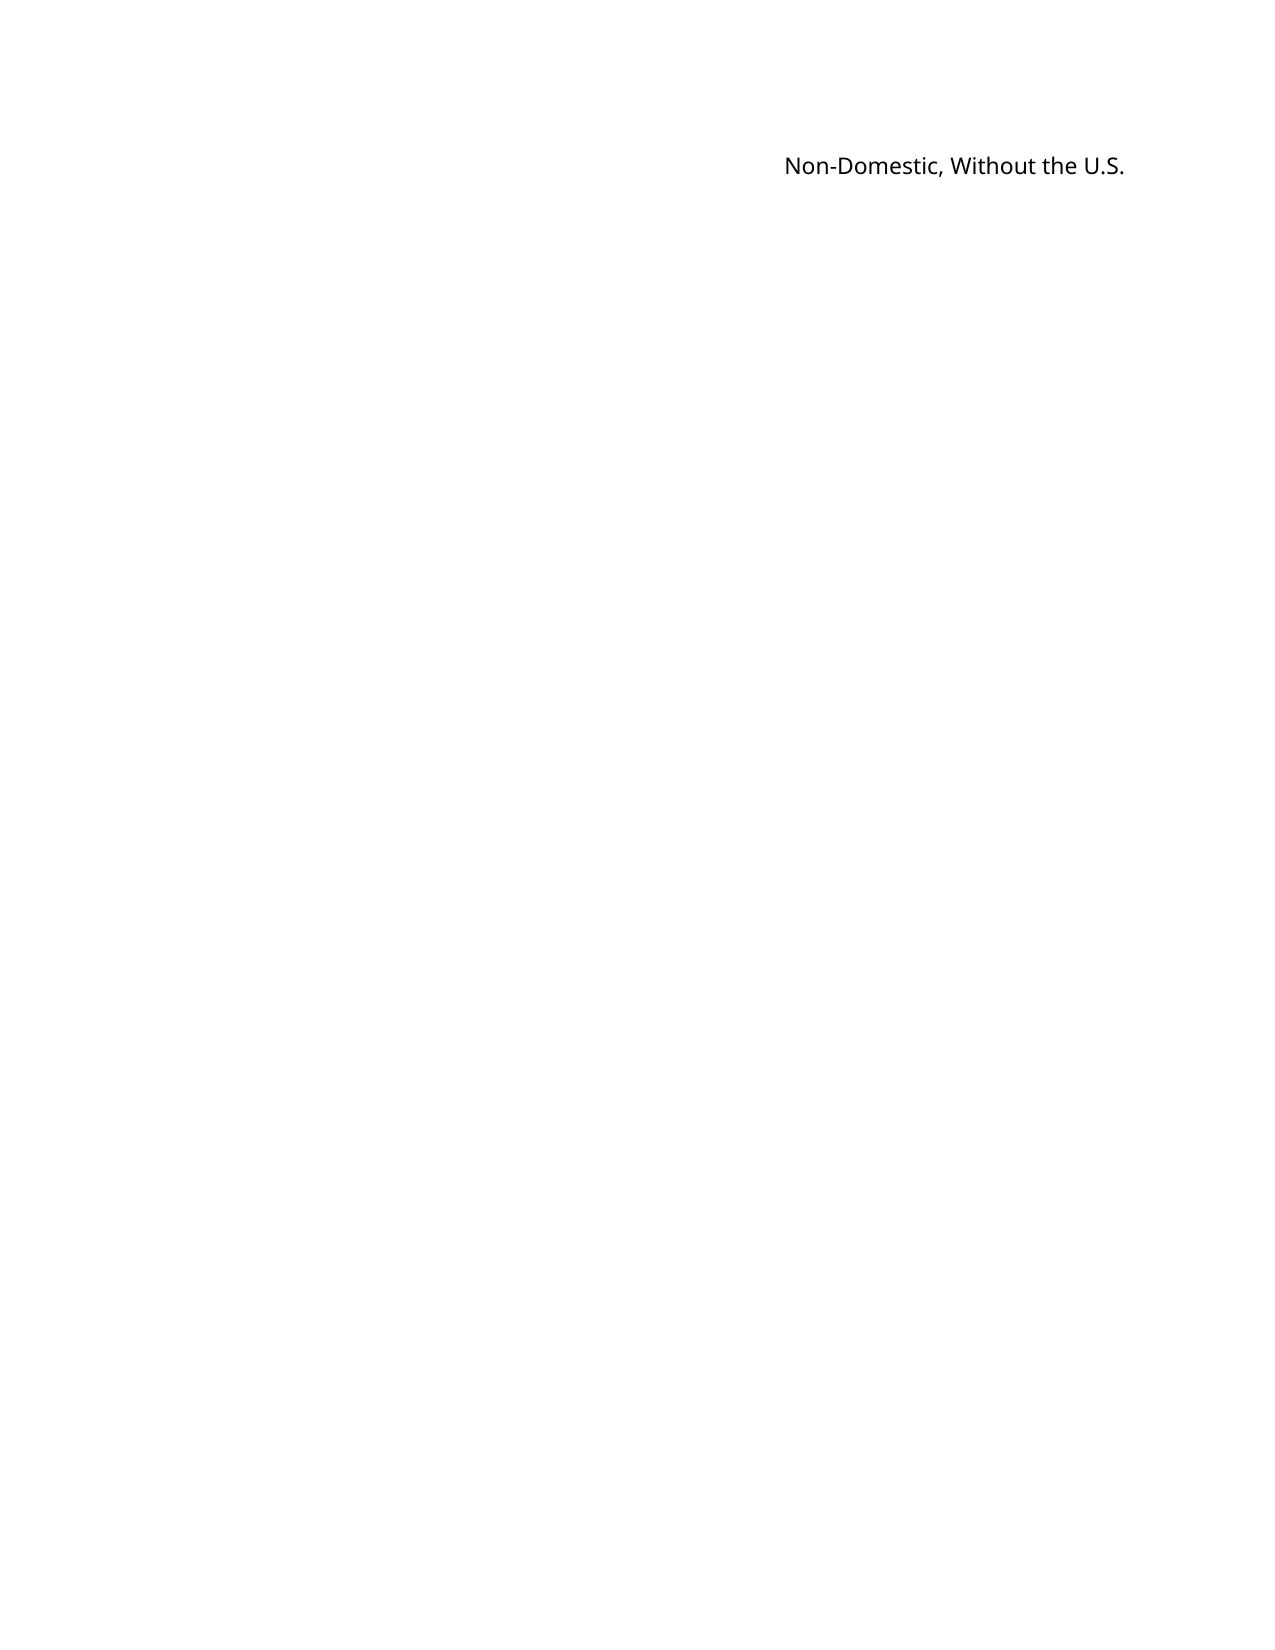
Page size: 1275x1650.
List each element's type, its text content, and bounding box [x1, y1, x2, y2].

text Non-Domestic, Without the U.S. [150, 150, 1125, 181]
